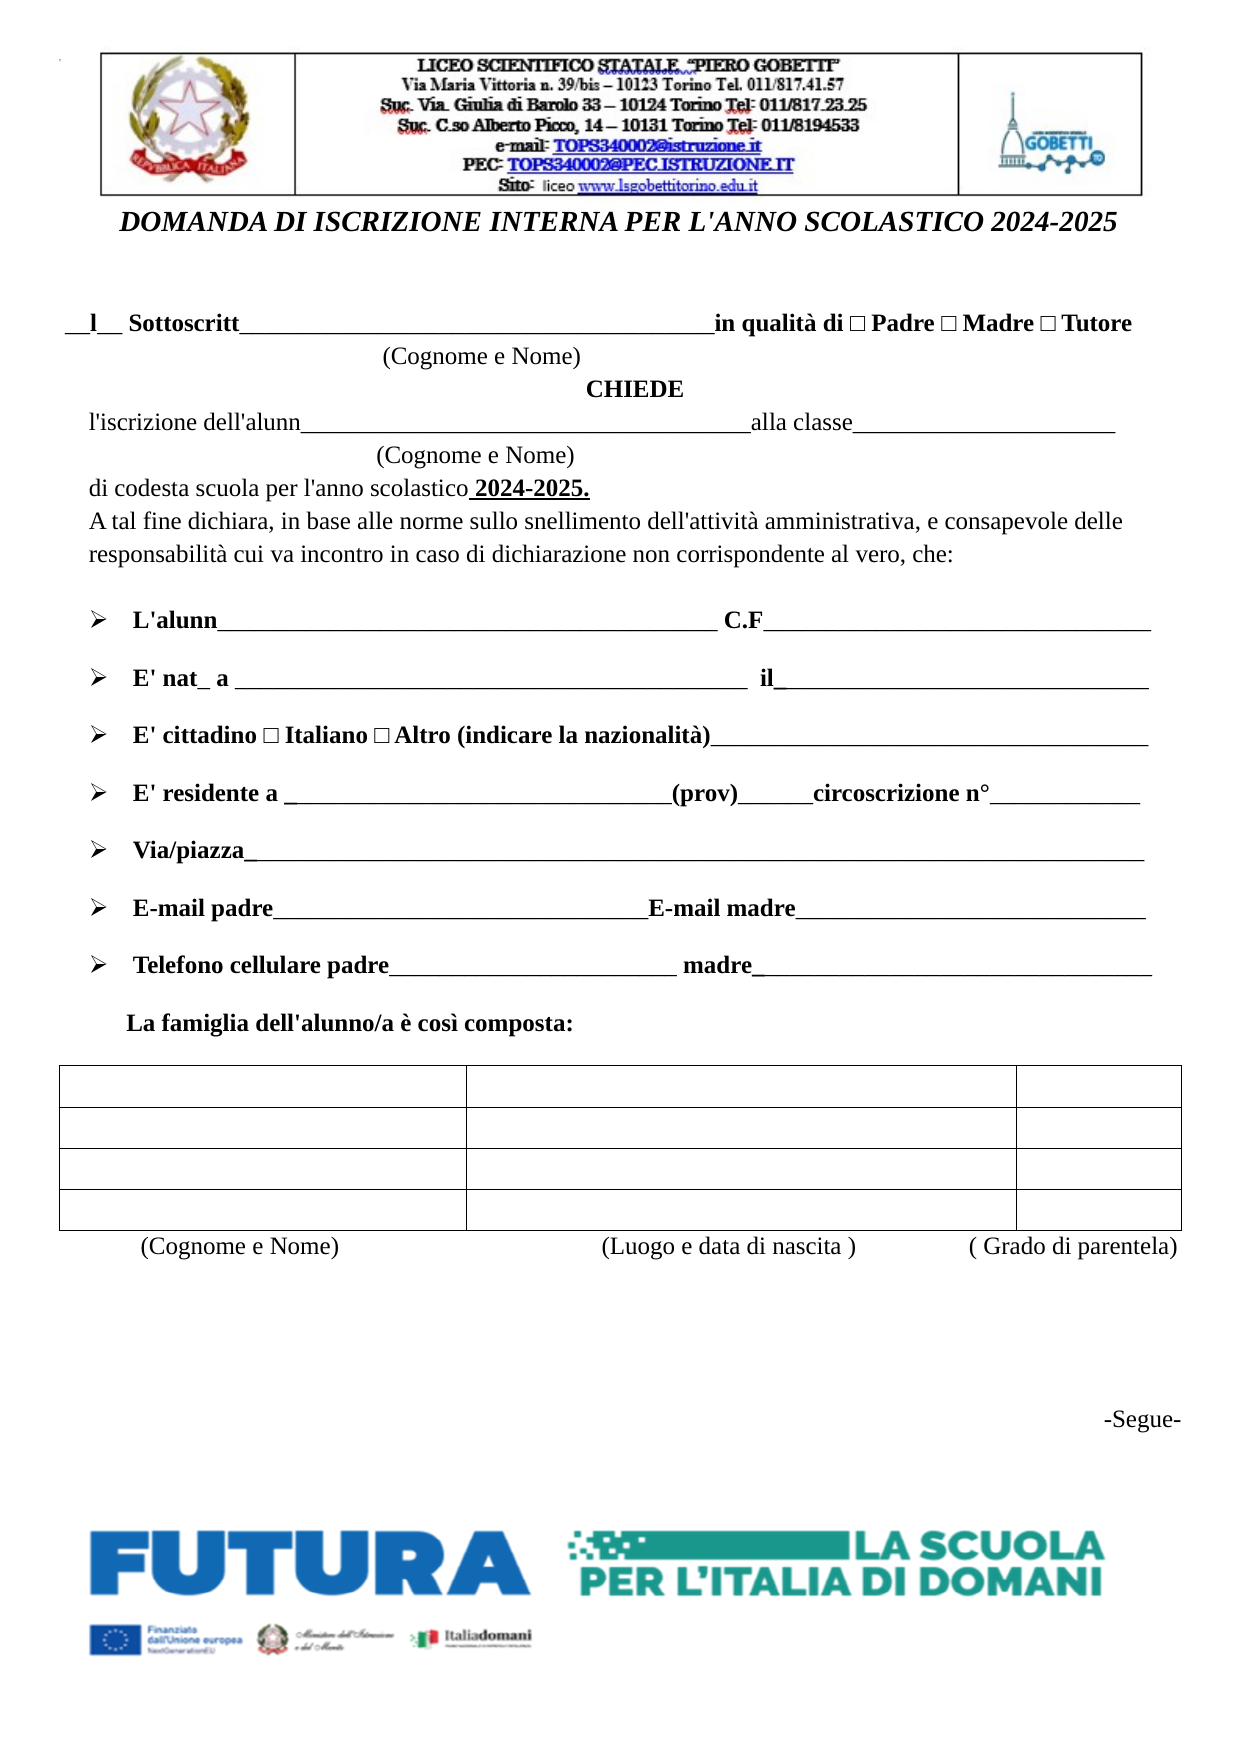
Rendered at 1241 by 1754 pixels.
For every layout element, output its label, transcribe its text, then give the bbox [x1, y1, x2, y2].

table_header [60, 1066, 466, 1107]
list Via/piazza________________________________________________________________________ [59, 835, 1181, 864]
table_cell [60, 1190, 466, 1230]
list Telefono cellulare padre_______________________ madre________________________________ [59, 950, 1181, 979]
picture [88, 35, 1152, 204]
table_cell [1017, 1190, 1181, 1230]
table_cell [1017, 1108, 1181, 1148]
list E-mail padre______________________________E-mail madre____________________________ [59, 893, 1181, 922]
text __l__ Sottoscritt______________________________________in qualità di □ Padre □ Madre □ Tutore [59, 308, 1181, 337]
text (Cognome e Nome) [59, 440, 1181, 469]
table_cell [467, 1190, 1016, 1230]
text (Cognome e Nome) (Luogo e data di nascita ) ( Grado di parentela) [59, 1231, 1181, 1260]
table_header [467, 1066, 1016, 1107]
text DOMANDA DI ISCRIZIONE INTERNA PER L'ANNO SCOLASTICO 2024-2025 [59, 92, 1181, 237]
text responsabilità cui va incontro in caso di dichiarazione non corrispondente al vero, che: [59, 539, 1181, 568]
text A tal fine dichiara, in base alle norme sullo snellimento dell'attività amministrativa, e consapevole delle [59, 506, 1181, 535]
table_header [1017, 1066, 1181, 1107]
table_cell [467, 1149, 1016, 1189]
table_cell [1017, 1149, 1181, 1189]
text l'iscrizione dell'alunn____________________________________alla classe_____________________ [59, 407, 1181, 436]
picture [81, 1527, 1114, 1660]
list E' residente a _______________________________(prov)______circoscrizione n°____________ [59, 778, 1181, 807]
text di codesta scuola per l'anno scolastico 2024-2025. [59, 473, 1181, 502]
table_cell [60, 1149, 466, 1189]
table_cell [60, 1108, 466, 1148]
list E' cittadino □ Italiano □ Altro (indicare la nazionalità)___________________________________ [59, 720, 1181, 749]
text -Segue- [59, 1404, 1181, 1433]
text La famiglia dell'alunno/a è così composta: [59, 1008, 1181, 1037]
list E' nat_ a _________________________________________ il______________________________ [59, 663, 1181, 692]
text (Cognome e Nome) [59, 341, 1181, 370]
text CHIEDE [59, 374, 1181, 403]
table_cell [467, 1108, 1016, 1148]
list L'alunn________________________________________ C.F_______________________________ [59, 605, 1181, 634]
